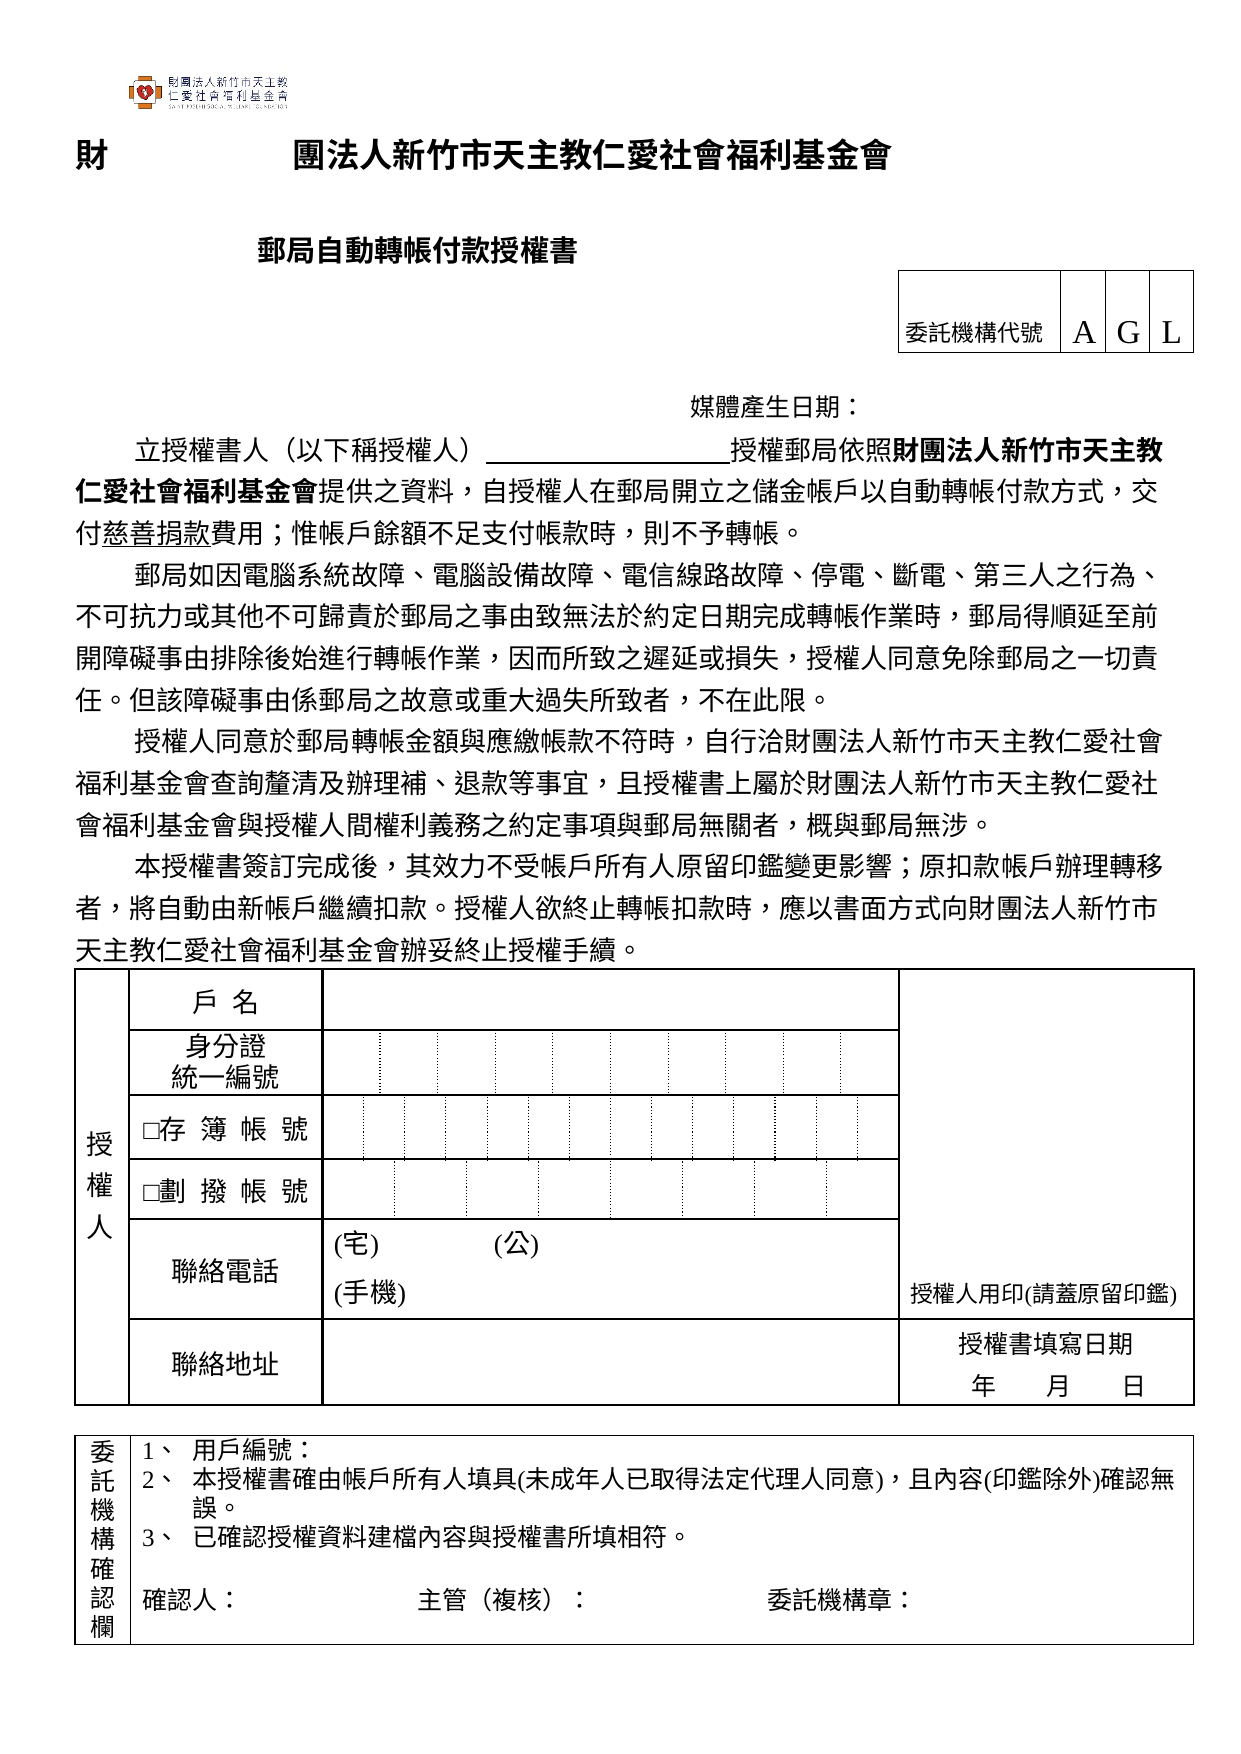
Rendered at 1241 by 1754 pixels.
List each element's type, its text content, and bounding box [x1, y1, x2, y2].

table_cell [487, 1096, 528, 1158]
table_cell [726, 1031, 783, 1094]
text 財團法人新竹市天主教仁愛社會福利基金會 [75, 111, 1165, 173]
table_cell [446, 1096, 487, 1158]
table_cell 聯絡電話 [130, 1220, 321, 1318]
table_header 委託機構代號 [899, 271, 1060, 352]
table_header 授權人 [76, 970, 128, 1403]
table_cell [394, 1160, 466, 1218]
table_cell [826, 1160, 898, 1218]
text 本授權書簽訂完成後，其效力不受帳戶所有人原留印鑑變更影響；原扣款帳戶辦理轉移者，將自動由新帳戶繼續扣款。授權人欲終止轉帳扣款時，應以書面方式向財團法人新竹市天主教仁愛社會福利基金會辦妥終止授權手續。 [75, 843, 1165, 968]
text 立授權書人（以下稱授權人） 授權郵局依照財團法人新竹市天主教仁愛社會福利基金會提供之資料，自授權人在郵局開立之儲金帳戶以自動轉帳付款方式，交付慈善捐款費用；惟帳戶餘額不足支付帳款時，則不予轉帳。 [75, 427, 1165, 552]
table_cell [754, 1160, 826, 1218]
text 郵局如因電腦系統故障、電腦設備故障、電信線路故障、停電、斷電、第三人之行為、不可抗力或其他不可歸責於郵局之事由致無法於約定日期完成轉帳作業時，郵局得順延至前開障礙事由排除後始進行轉帳作業，因而所致之遲延或損失，授權人同意免除郵局之一切責任。但該障礙事由係郵局之故意或重大過失所致者，不在此限。 [75, 552, 1165, 718]
table_cell [324, 1160, 394, 1218]
table_cell 授權書填寫日期 年 月 日 [900, 1320, 1193, 1403]
table_cell [693, 1096, 734, 1158]
table_cell [324, 1031, 380, 1094]
table_cell [668, 1031, 726, 1094]
table_cell [841, 1031, 898, 1094]
table_cell [380, 1031, 438, 1094]
table_header G [1106, 271, 1149, 352]
table_header 委託機構確認欄 [76, 1436, 130, 1644]
table_cell [364, 1096, 405, 1158]
table_cell [405, 1096, 446, 1158]
table_cell 聯絡地址 [130, 1320, 321, 1403]
table_cell [857, 1096, 898, 1158]
table_cell [610, 1096, 652, 1158]
table_cell [324, 1320, 898, 1403]
table_cell 身分證 統一編號 [130, 1031, 321, 1094]
table_cell [538, 1160, 610, 1218]
text 媒體產生日期： [75, 364, 1165, 427]
table_cell □劃 撥 帳 號 [130, 1160, 321, 1218]
table_cell [652, 1096, 693, 1158]
table_header 用戶編號： 本授權書確由帳戶所有人填具(未成年人已取得法定代理人同意)，且內容(印鑑除外)確認無誤。 已確認授權資料建檔內容與授權書所填相符。 確認人： 主管（複核）： 委託機構章： [131, 1436, 1193, 1644]
table_header 授權人用印(請蓋原留印鑑) [900, 970, 1193, 1318]
table_cell □存 簿 帳 號 [130, 1096, 321, 1158]
table_header 戶 名 [130, 970, 321, 1029]
table_header L [1150, 271, 1193, 352]
text 郵局自動轉帳付款授權書 [75, 207, 1165, 269]
table_cell [734, 1096, 775, 1158]
table_cell [569, 1096, 610, 1158]
table_cell [783, 1031, 841, 1094]
table_header [324, 970, 898, 1029]
table_cell [466, 1160, 538, 1218]
table_cell [610, 1031, 668, 1094]
table_cell [683, 1160, 754, 1218]
table_cell [775, 1096, 816, 1158]
table_cell [438, 1031, 495, 1094]
table_cell [528, 1096, 569, 1158]
table_cell [324, 1096, 363, 1158]
text 授權人同意於郵局轉帳金額與應繳帳款不符時，自行洽財團法人新竹市天主教仁愛社會福利基金會查詢釐清及辦理補、退款等事宜，且授權書上屬於財團法人新竹市天主教仁愛社會福利基金會與授權人間權利義務之約定事項與郵局無關者，概與郵局無涉。 [75, 718, 1165, 843]
table_cell [553, 1031, 610, 1094]
table_cell [816, 1096, 857, 1158]
table_cell [610, 1160, 682, 1218]
table_cell [495, 1031, 553, 1094]
table_header A [1061, 271, 1105, 352]
table_cell (宅) (公) (手機) [324, 1220, 898, 1318]
